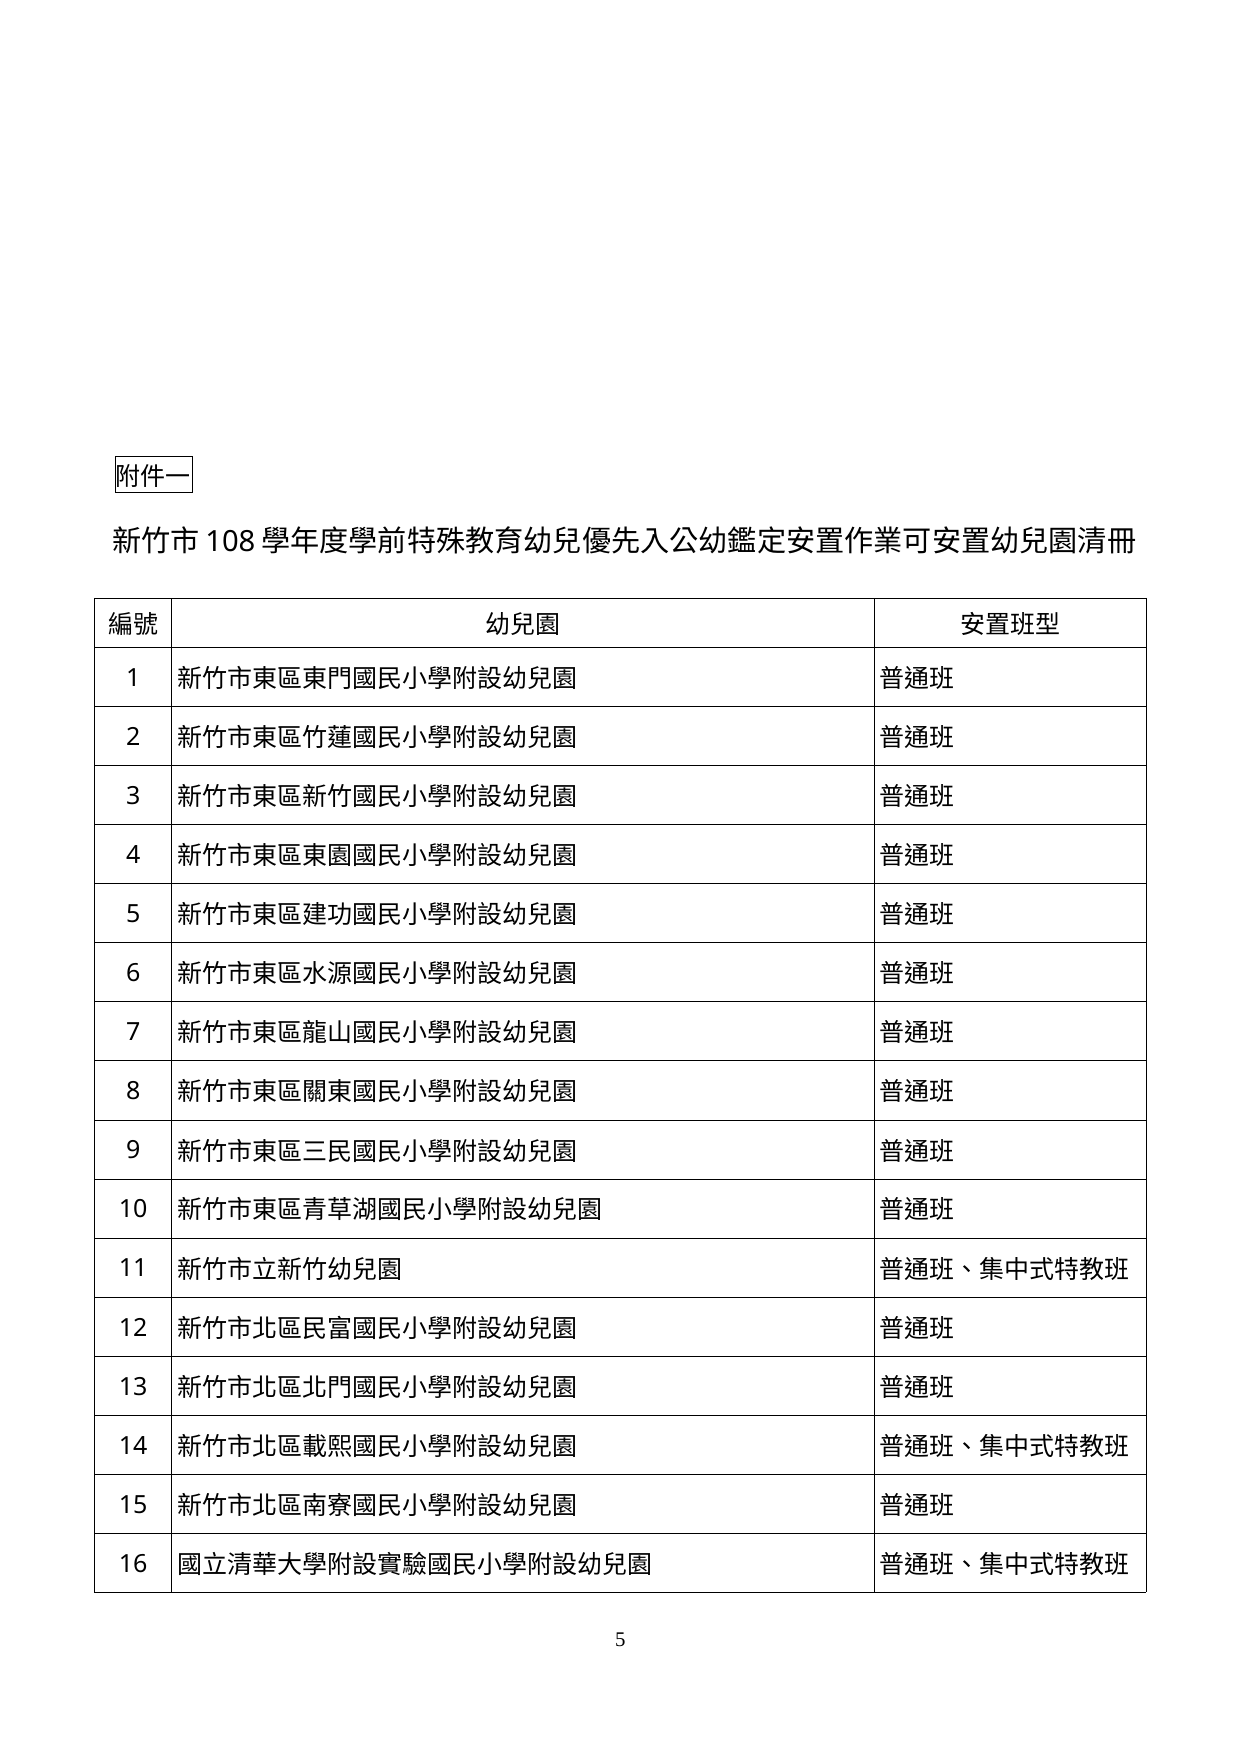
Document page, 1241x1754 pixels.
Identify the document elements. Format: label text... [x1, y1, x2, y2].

table_cell 普通班 [875, 648, 1146, 706]
table_cell 8 [95, 1061, 171, 1119]
table_cell 3 [95, 766, 171, 824]
table_cell 14 [95, 1416, 171, 1474]
table_cell 普通班、集中式特教班 [875, 1534, 1146, 1592]
table_cell 4 [95, 825, 171, 883]
table_cell 12 [95, 1298, 171, 1356]
table_cell 普通班 [875, 1002, 1146, 1060]
table_cell 普通班、集中式特教班 [875, 1239, 1146, 1297]
table_cell 2 [95, 707, 171, 765]
table_cell 普通班 [875, 1475, 1146, 1533]
table_cell 普通班、集中式特教班 [875, 1416, 1146, 1474]
table_cell 新竹市東區水源國民小學附設幼兒園 [172, 943, 874, 1001]
table_cell 新竹市東區建功國民小學附設幼兒園 [172, 884, 874, 942]
table_cell 新竹市立新竹幼兒園 [172, 1239, 874, 1297]
table_cell 普通班 [875, 707, 1146, 765]
table_cell 15 [95, 1475, 171, 1533]
table_cell 11 [95, 1239, 171, 1297]
table_cell 10 [95, 1180, 171, 1238]
table_header 幼兒園 [172, 599, 874, 647]
table_cell 5 [95, 884, 171, 942]
table_cell 16 [95, 1534, 171, 1592]
table_cell 9 [95, 1121, 171, 1178]
table_cell 新竹市東區三民國民小學附設幼兒園 [172, 1121, 874, 1178]
table_cell 新竹市北區民富國民小學附設幼兒園 [172, 1298, 874, 1356]
table_cell 普通班 [875, 766, 1146, 824]
table_cell 普通班 [875, 1180, 1146, 1238]
table_cell 新竹市北區北門國民小學附設幼兒園 [172, 1357, 874, 1415]
table_cell 新竹市東區東園國民小學附設幼兒園 [172, 825, 874, 883]
text 新竹市108學年度學前特殊教育幼兒優先入公幼鑑定安置作業可安置幼兒園清冊 [94, 502, 1153, 577]
table_cell 新竹市北區南寮國民小學附設幼兒園 [172, 1475, 874, 1533]
table_cell 普通班 [875, 884, 1146, 942]
table_cell 普通班 [875, 1121, 1146, 1178]
table_header 編號 [95, 599, 171, 647]
table_cell 普通班 [875, 825, 1146, 883]
table_cell 13 [95, 1357, 171, 1415]
table_cell 6 [95, 943, 171, 1001]
table_cell 新竹市東區關東國民小學附設幼兒園 [172, 1061, 874, 1119]
table_cell 普通班 [875, 1298, 1146, 1356]
table_cell 新竹市東區新竹國民小學附設幼兒園 [172, 766, 874, 824]
table_cell 1 [95, 648, 171, 706]
table_cell 普通班 [875, 1357, 1146, 1415]
table_cell 國立清華大學附設實驗國民小學附設幼兒園 [172, 1534, 874, 1592]
table_cell 新竹市東區竹蓮國民小學附設幼兒園 [172, 707, 874, 765]
table_header 安置班型 [875, 599, 1146, 647]
table_cell 新竹市北區載熙國民小學附設幼兒園 [172, 1416, 874, 1474]
table_cell 普通班 [875, 1061, 1146, 1119]
table_cell 新竹市東區青草湖國民小學附設幼兒園 [172, 1180, 874, 1238]
table_cell 普通班 [875, 943, 1146, 1001]
table_cell 7 [95, 1002, 171, 1060]
table_cell 新竹市東區龍山國民小學附設幼兒園 [172, 1002, 874, 1060]
table_cell 新竹市東區東門國民小學附設幼兒園 [172, 648, 874, 706]
